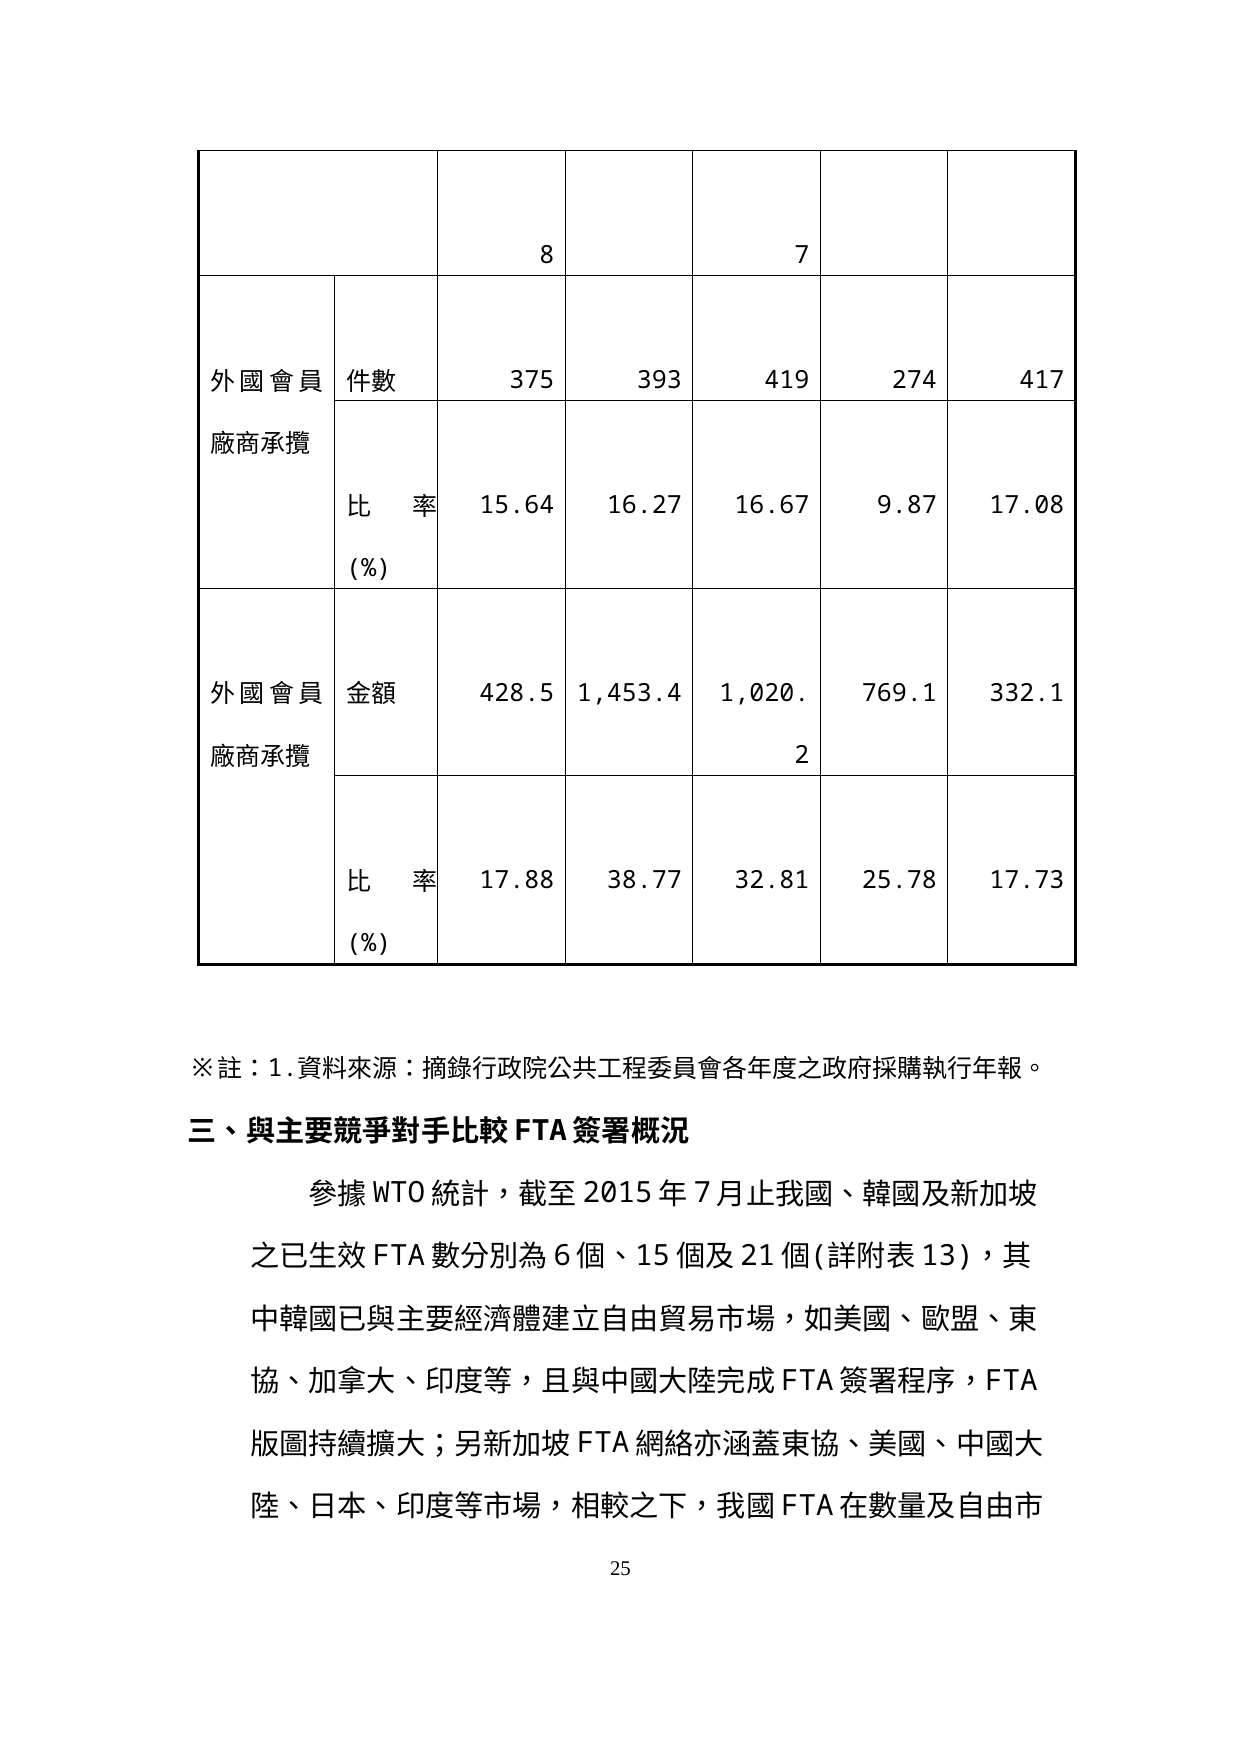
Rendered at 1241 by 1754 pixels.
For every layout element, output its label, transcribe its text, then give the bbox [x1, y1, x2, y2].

table_cell 16.67 [693, 401, 820, 587]
table_cell 428.5 [438, 589, 565, 775]
table_cell 1,453.4 [566, 589, 692, 775]
table_cell 9.87 [821, 401, 947, 587]
table_cell 1,020.2 [693, 589, 820, 775]
table_cell 17.88 [438, 776, 565, 962]
table_cell 769.1 [821, 589, 947, 775]
table_cell 393 [566, 276, 692, 400]
table_cell 417 [948, 276, 1074, 400]
table_cell 32.81 [693, 776, 820, 962]
table_cell 16.27 [566, 401, 692, 587]
text 參據WTO統計，截至2015年7月止我國、韓國及新加坡之已生效FTA數分別為6個、15個及21個(詳附表13)，其中韓國已與主要經濟體建立自由貿易市場，如美國、歐盟、東協、加拿大、印度等，且與中國大陸完成FTA簽署程序，FTA版圖持續擴大；另新加坡FTA網絡亦涵蓋東協、美國、中國大陸、日本、印度等市場，相較之下，我國FTA在數量及自由市 [250, 1150, 1053, 1525]
table_cell 比率(%) [335, 401, 437, 587]
table_cell [948, 151, 1074, 275]
table_cell 8 [438, 151, 565, 275]
table_cell 375 [438, 276, 565, 400]
table_cell 外國會員廠商承攬 [200, 589, 334, 962]
table_cell 金額 [335, 589, 437, 775]
table_cell 7 [693, 151, 820, 275]
text 三、與主要競爭對手比較FTA簽署概況 [187, 1087, 1053, 1150]
table_cell [566, 151, 692, 275]
text ※註：1.資料來源：摘錄行政院公共工程委員會各年度之政府採購執行年報。 [187, 1025, 1053, 1087]
table_cell 15.64 [438, 401, 565, 587]
table_cell 比率(%) [335, 776, 437, 962]
table_cell 外國會員廠商承攬 [200, 276, 334, 587]
table_cell 274 [821, 276, 947, 400]
table_cell [821, 151, 947, 275]
table_cell 25.78 [821, 776, 947, 962]
table_cell 332.1 [948, 589, 1074, 775]
table_cell 38.77 [566, 776, 692, 962]
table_cell 17.73 [948, 776, 1074, 962]
table_cell 419 [693, 276, 820, 400]
table_cell [200, 151, 437, 275]
table_cell 件數 [335, 276, 437, 400]
table_cell 17.08 [948, 401, 1074, 587]
